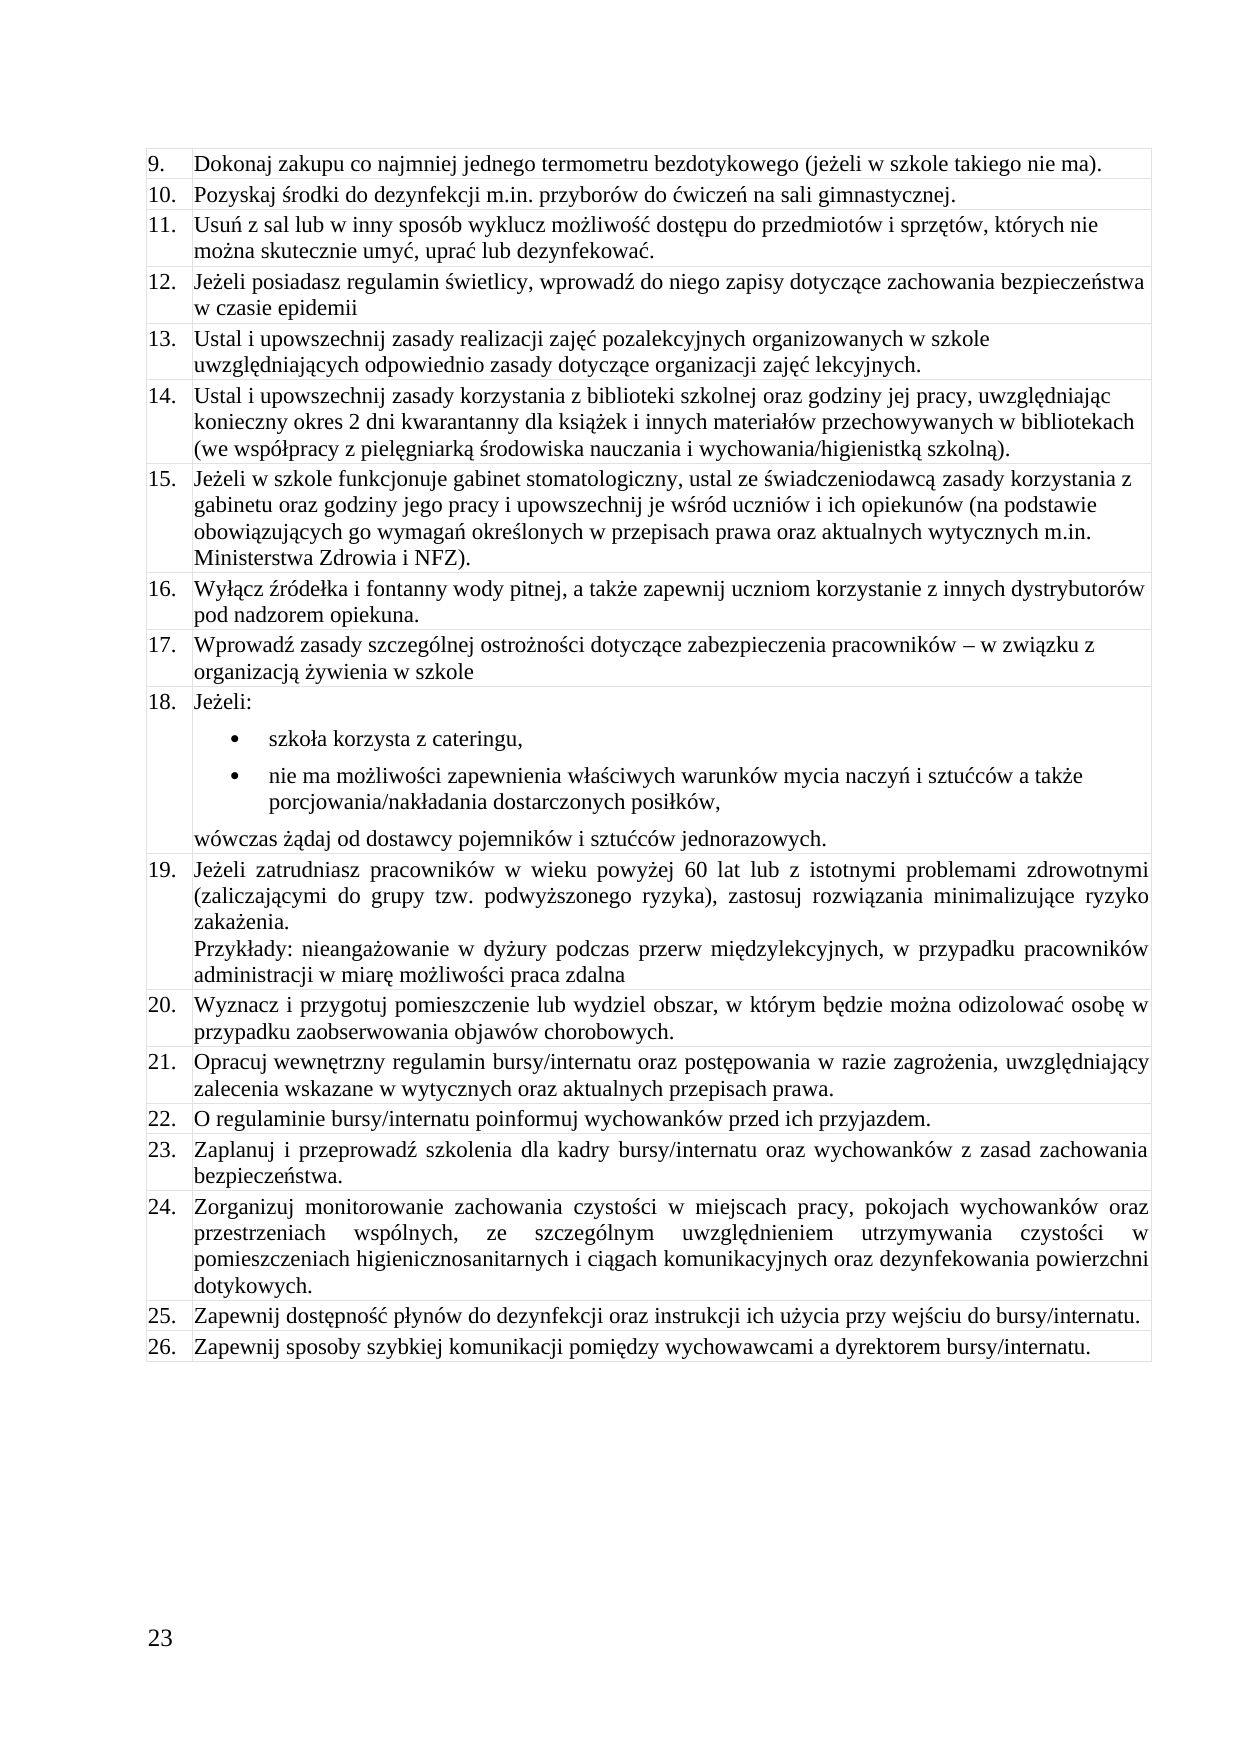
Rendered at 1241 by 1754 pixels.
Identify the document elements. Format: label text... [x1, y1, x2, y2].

table_cell Jeżeli zatrudniasz pracowników w wieku powyżej 60 lat lub z istotnymi problemami zdrowotnymi (zaliczającymi do grupy tzw. podwyższonego ryzyka), zastosuj rozwiązania minimalizujące ryzyko zakażenia. Przykłady: nieangażowanie w dyżury podczas przerw międzylekcyjnych, w przypadku pracowników administracji w miarę możliwości praca zdalna [193, 854, 1151, 989]
table_cell Pozyskaj środki do dezynfekcji m.in. przyborów do ćwiczeń na sali gimnastycznej. [193, 179, 1151, 209]
table_cell 15. [147, 464, 192, 572]
table_cell 10. [147, 179, 192, 209]
table_cell 24. [147, 1191, 192, 1300]
table_cell Opracuj wewnętrzny regulamin bursy/internatu oraz postępowania w razie zagrożenia, uwzględniający zalecenia wskazane w wytycznych oraz aktualnych przepisach prawa. [193, 1047, 1151, 1103]
table_cell Ustal i upowszechnij zasady korzystania z biblioteki szkolnej oraz godziny jej pracy, uwzględniając konieczny okres 2 dni kwarantanny dla książek i innych materiałów przechowywanych w bibliotekach (we współpracy z pielęgniarką środowiska nauczania i wychowania/higienistką szkolną). [193, 380, 1151, 462]
table_cell 16. [147, 573, 192, 629]
table_cell 14. [147, 380, 192, 462]
table_cell Wyznacz i przygotuj pomieszczenie lub wydziel obszar, w którym będzie można odizolować osobę w przypadku zaobserwowania objawów chorobowych. [193, 990, 1151, 1046]
table_cell Zapewnij sposoby szybkiej komunikacji pomiędzy wychowawcami a dyrektorem bursy/internatu. [193, 1331, 1151, 1361]
table_cell 17. [147, 630, 192, 686]
table_cell 13. [147, 324, 192, 379]
table_cell Wyłącz źródełka i fontanny wody pitnej, a także zapewnij uczniom korzystanie z innych dystrybutorów pod nadzorem opiekuna. [193, 573, 1151, 629]
table_cell Jeżeli: szkoła korzysta z cateringu, nie ma możliwości zapewnienia właściwych warunków mycia naczyń i sztućców a także porcjowania/nakładania dostarczonych posiłków, wówczas żądaj od dostawcy pojemników i sztućców jednorazowych. [193, 687, 1151, 853]
table_cell O regulaminie bursy/internatu poinformuj wychowanków przed ich przyjazdem. [193, 1104, 1151, 1133]
table_cell Usuń z sal lub w inny sposób wyklucz możliwość dostępu do przedmiotów i sprzętów, których nie można skutecznie umyć, uprać lub dezynfekować. [193, 210, 1151, 266]
table_cell Zorganizuj monitorowanie zachowania czystości w miejscach pracy, pokojach wychowanków oraz przestrzeniach wspólnych, ze szczególnym uwzględnieniem utrzymywania czystości w pomieszczeniach higienicznosanitarnych i ciągach komunikacyjnych oraz dezynfekowania powierzchni dotykowych. [193, 1191, 1151, 1300]
table_cell Ustal i upowszechnij zasady realizacji zajęć pozalekcyjnych organizowanych w szkole uwzględniających odpowiednio zasady dotyczące organizacji zajęć lekcyjnych. [193, 324, 1151, 379]
table_cell 21. [147, 1047, 192, 1103]
table_cell 12. [147, 267, 192, 322]
table_cell 11. [147, 210, 192, 266]
table_cell 18. [147, 687, 192, 853]
table_cell Wprowadź zasady szczególnej ostrożności dotyczące zabezpieczenia pracowników – w związku z organizacją żywienia w szkole [193, 630, 1151, 686]
table_cell 25. [147, 1301, 192, 1330]
table_cell 23. [147, 1134, 192, 1190]
table_cell Zaplanuj i przeprowadź szkolenia dla kadry bursy/internatu oraz wychowanków z zasad zachowania bezpieczeństwa. [193, 1134, 1151, 1190]
table_cell 19. [147, 854, 192, 989]
table_cell Zapewnij dostępność płynów do dezynfekcji oraz instrukcji ich użycia przy wejściu do bursy/internatu. [193, 1301, 1151, 1330]
table_cell 20. [147, 990, 192, 1046]
table_cell 9. [147, 149, 192, 178]
table_cell Jeżeli posiadasz regulamin świetlicy, wprowadź do niego zapisy dotyczące zachowania bezpieczeństwa w czasie epidemii [193, 267, 1151, 322]
table_cell 22. [147, 1104, 192, 1133]
table_cell Jeżeli w szkole funkcjonuje gabinet stomatologiczny, ustal ze świadczeniodawcą zasady korzystania z gabinetu oraz godziny jego pracy i upowszechnij je wśród uczniów i ich opiekunów (na podstawie obowiązujących go wymagań określonych w przepisach prawa oraz aktualnych wytycznych m.in. Ministerstwa Zdrowia i NFZ). [193, 464, 1151, 572]
table_cell Dokonaj zakupu co najmniej jednego termometru bezdotykowego (jeżeli w szkole takiego nie ma). [193, 149, 1151, 178]
table_cell 26. [147, 1331, 192, 1361]
